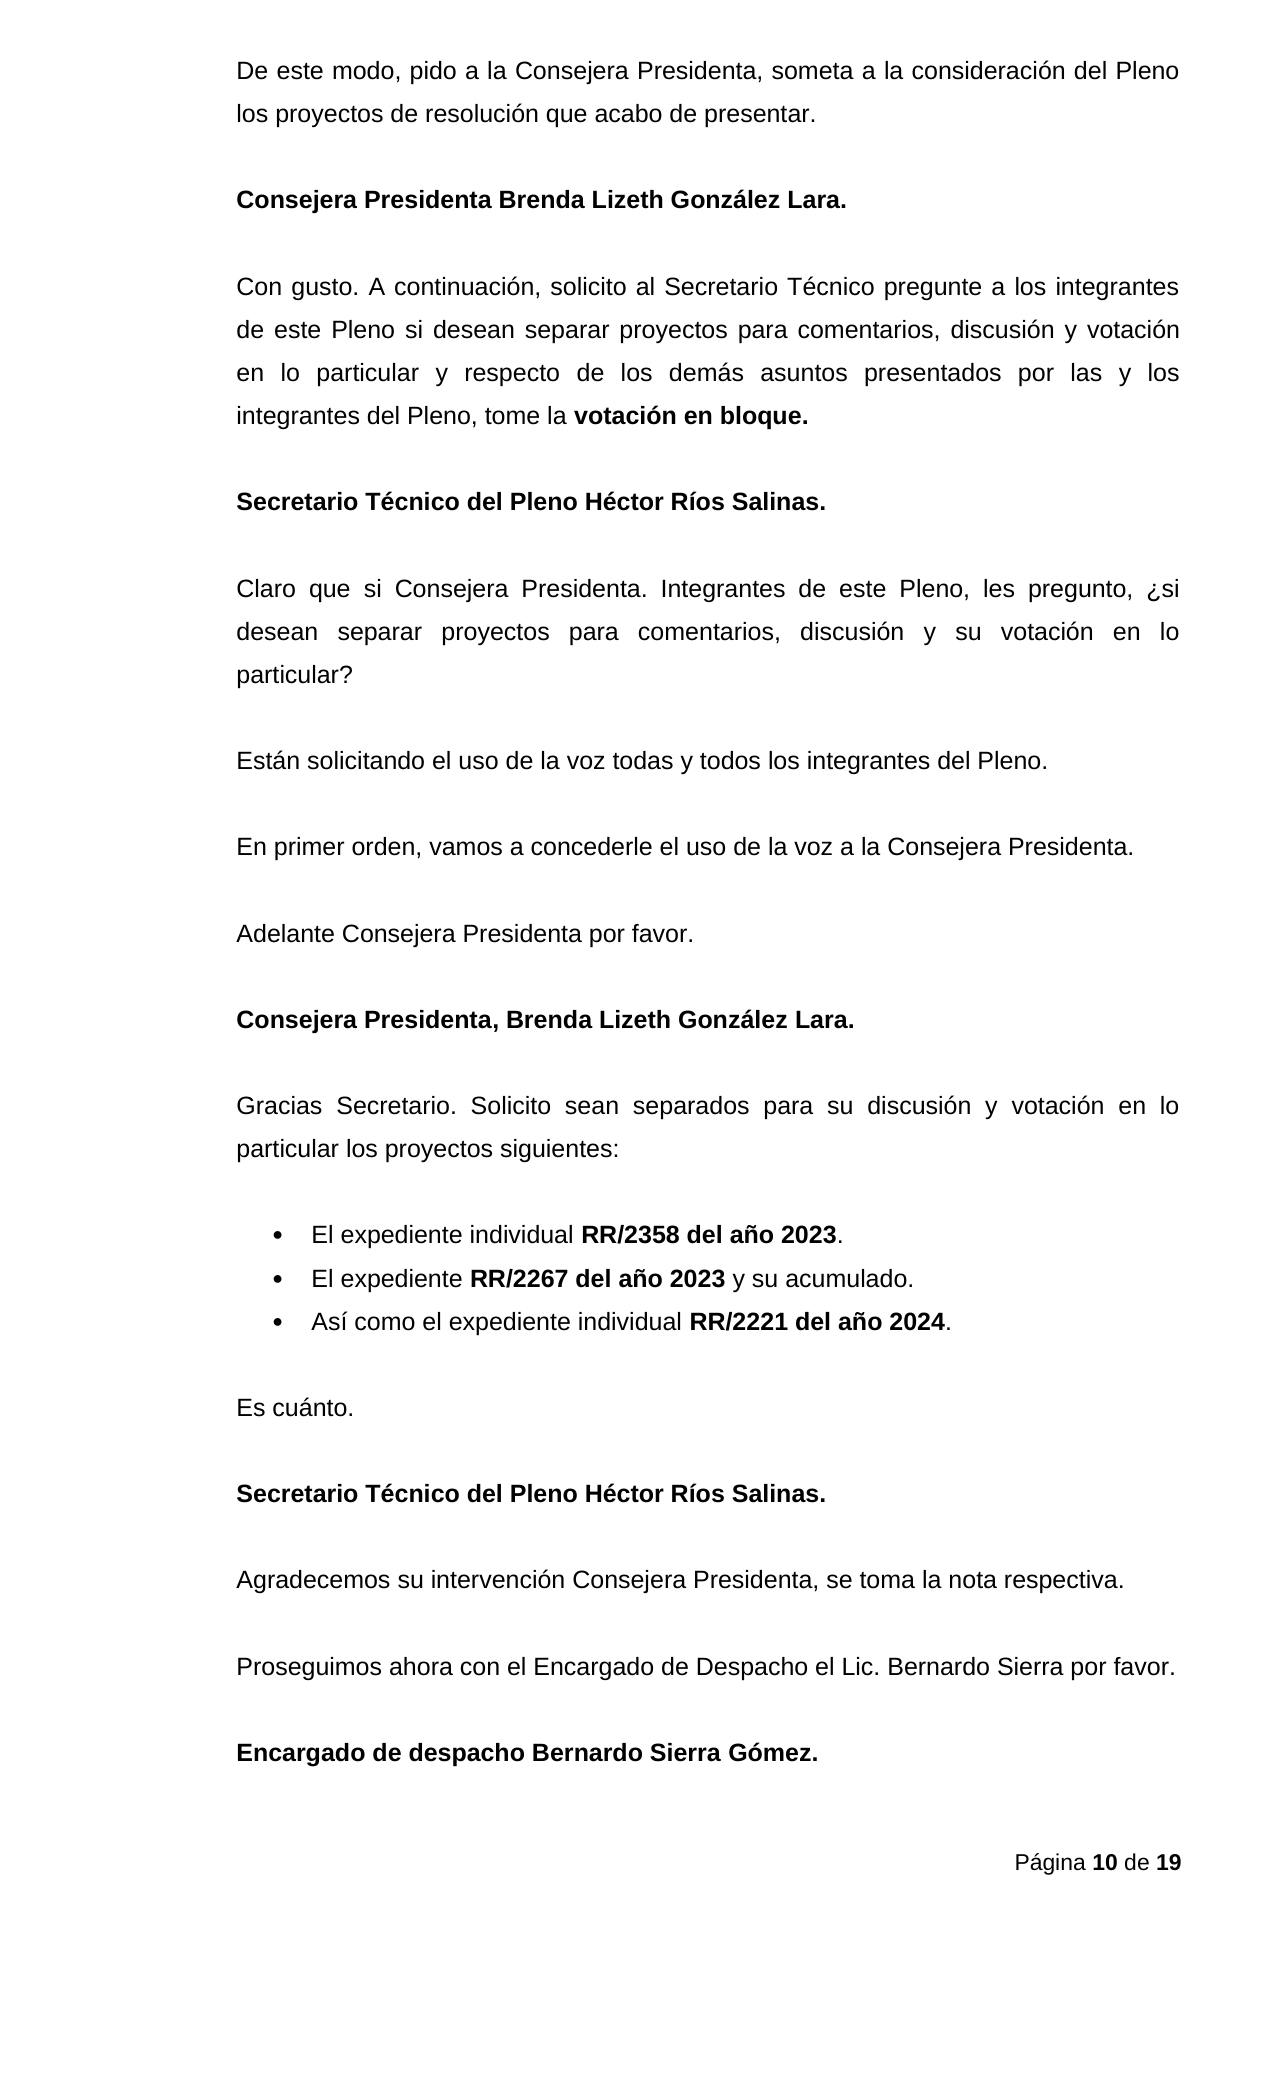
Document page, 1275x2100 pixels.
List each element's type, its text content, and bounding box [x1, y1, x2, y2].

text Están solicitando el uso de la voz todas y todos los integrantes del Pleno. [236, 746, 1181, 775]
text Es cuánto. [236, 1393, 1181, 1422]
text Secretario Técnico del Pleno Héctor Ríos Salinas. [236, 487, 1181, 516]
text Encargado de despacho Bernardo Sierra Gómez. [236, 1738, 1181, 1767]
text De este modo, pido a la Consejera Presidenta, someta a la consideración del Pleno los proyectos de resolución que acabo de presentar. [236, 56, 1181, 128]
text Consejera Presidenta Brenda Lizeth González Lara. [236, 186, 1181, 214]
list El expediente individual RR/2358 del año 2023. [274, 1221, 1181, 1249]
text Gracias Secretario. Solicito sean separados para su discusión y votación en lo particular los proyectos siguientes: [236, 1091, 1181, 1163]
text Consejera Presidenta, Brenda Lizeth González Lara. [236, 1005, 1181, 1034]
text Secretario Técnico del Pleno Héctor Ríos Salinas. [236, 1479, 1181, 1508]
list El expediente RR/2267 del año 2023 y su acumulado. [274, 1264, 1181, 1292]
text Claro que si Consejera Presidenta. Integrantes de este Pleno, les pregunto, ¿si desean separar proyectos para comentarios, discusión y su votación en lo particular? [236, 574, 1181, 689]
text Con gusto. A continuación, solicito al Secretario Técnico pregunte a los integrantes de este Pleno si desean separar proyectos para comentarios, discusión y votación en lo particular y respecto de los demás asuntos presentados por las y los integrantes del Pleno, tome la votación en bloque. [236, 272, 1181, 430]
text Adelante Consejera Presidenta por favor. [236, 919, 1181, 947]
text Proseguimos ahora con el Encargado de Despacho el Lic. Bernardo Sierra por favor. [236, 1652, 1181, 1681]
text En primer orden, vamos a concederle el uso de la voz a la Consejera Presidenta. [236, 832, 1181, 861]
list Así como el expediente individual RR/2221 del año 2024. [274, 1307, 1181, 1336]
text Agradecemos su intervención Consejera Presidenta, se toma la nota respectiva. [236, 1566, 1181, 1594]
